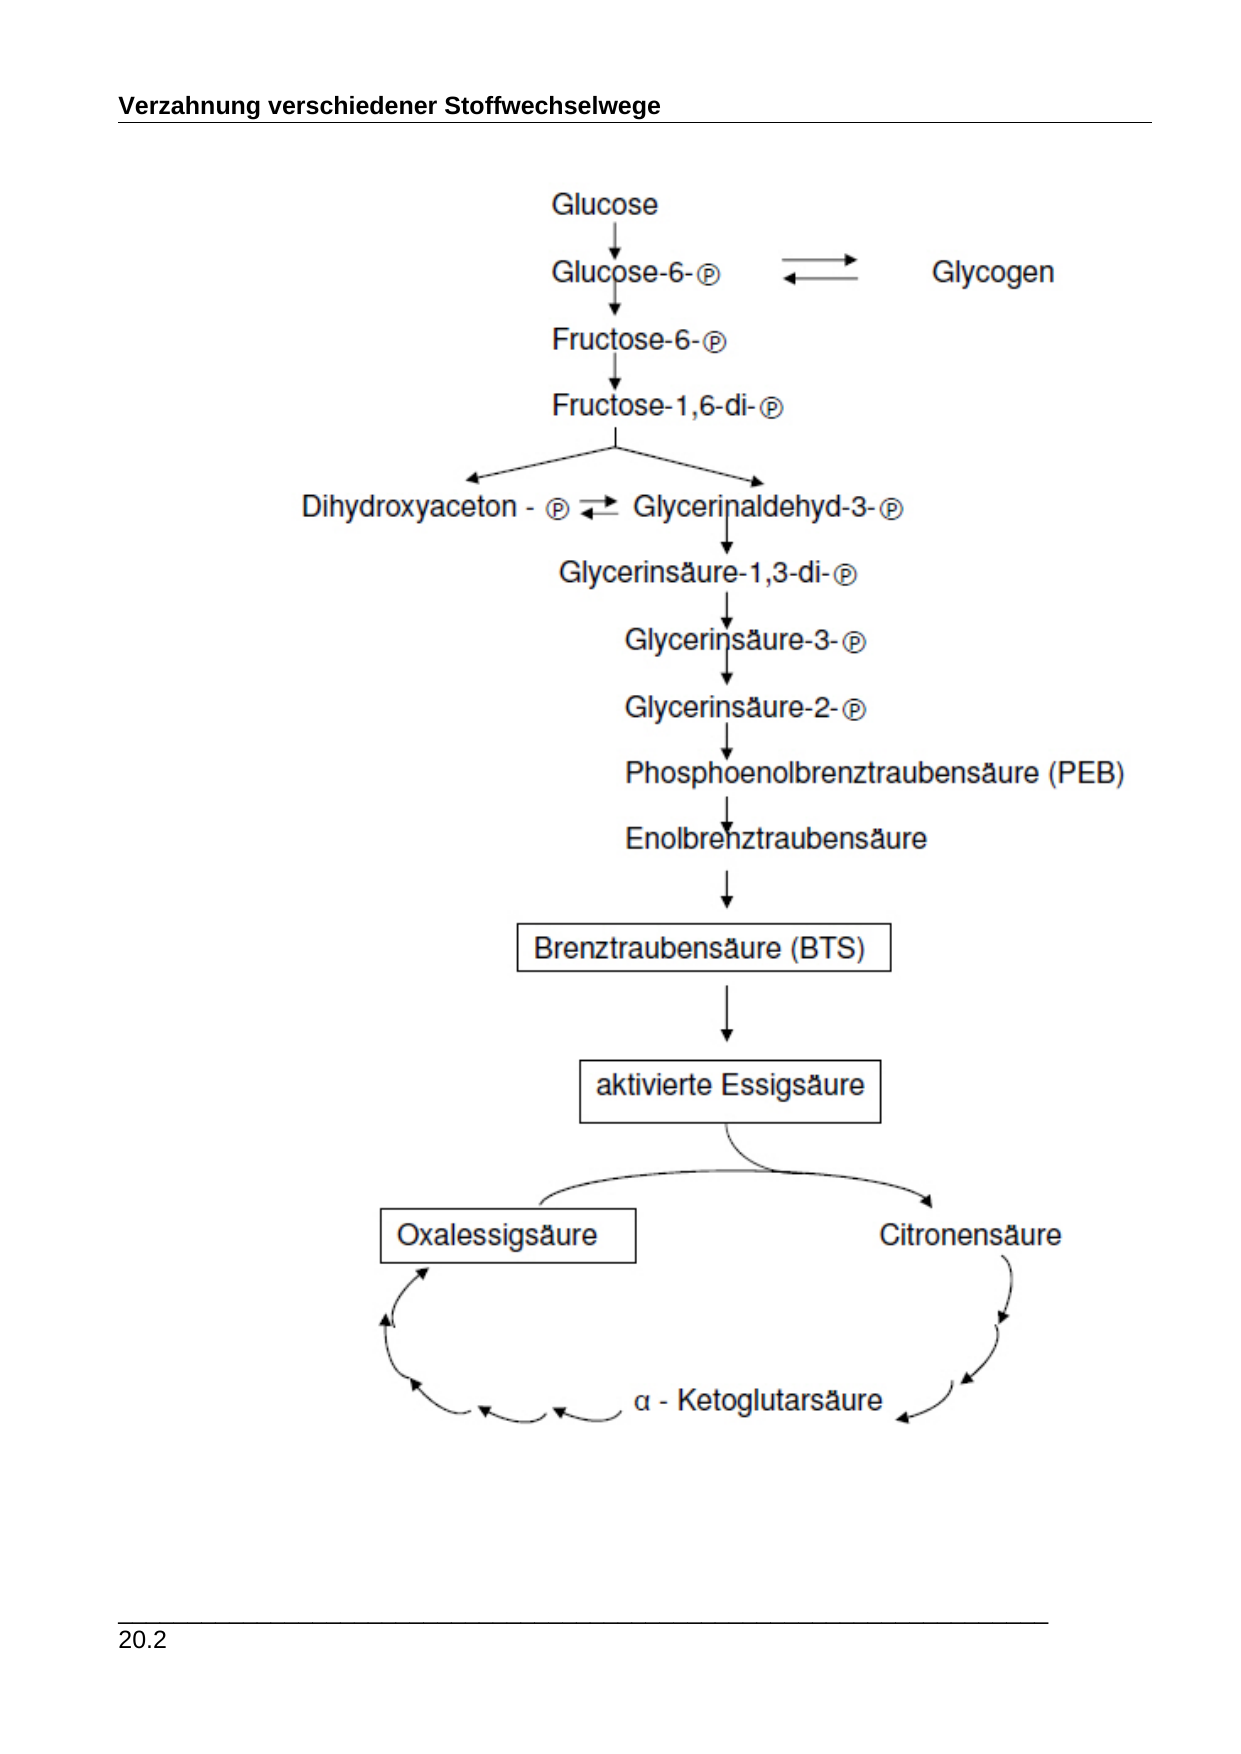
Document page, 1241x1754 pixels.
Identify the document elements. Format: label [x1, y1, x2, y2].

picture [198, 156, 1152, 1544]
